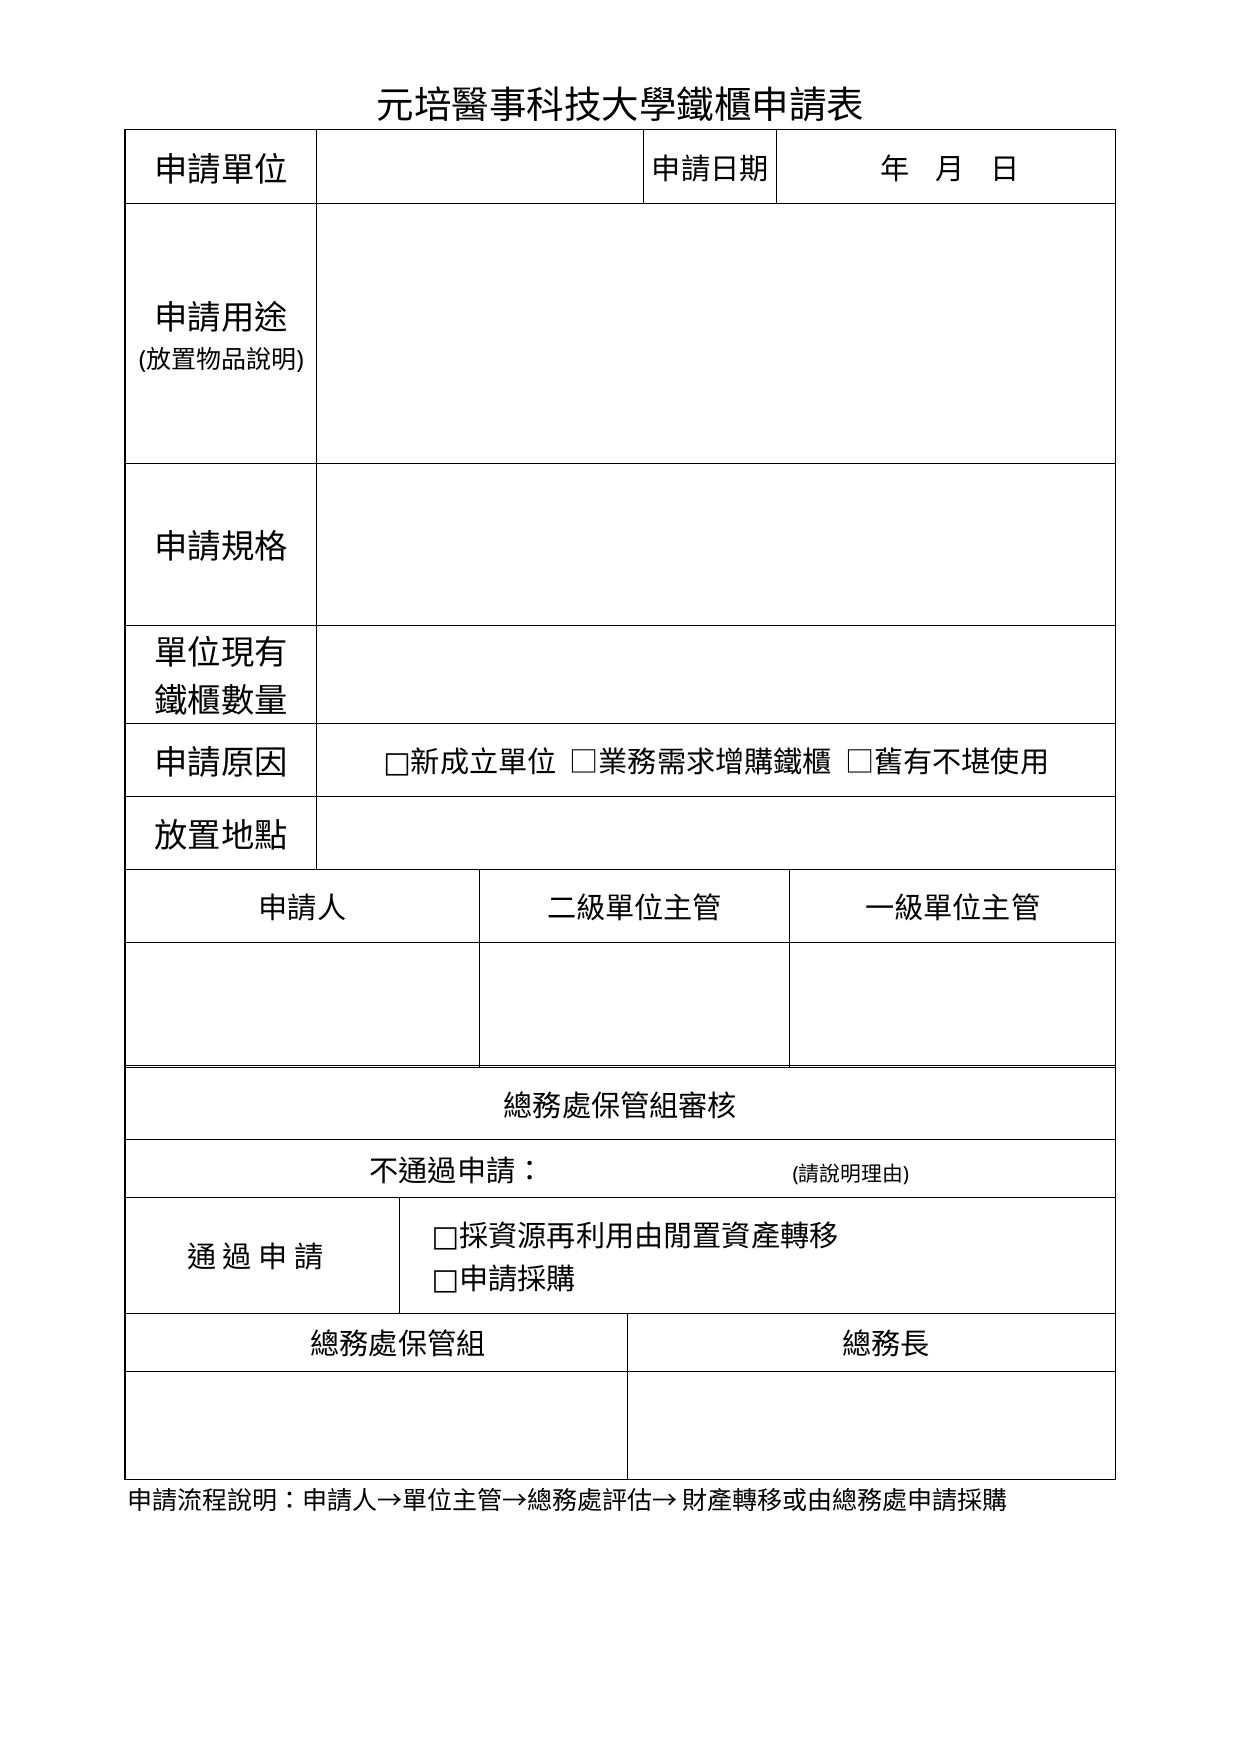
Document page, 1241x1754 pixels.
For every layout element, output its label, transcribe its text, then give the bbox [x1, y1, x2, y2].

table_cell 申請規格 [126, 464, 316, 625]
table_header 申請單位 [126, 130, 316, 203]
table_cell [628, 1372, 1115, 1479]
table_cell 申請原因 [126, 724, 316, 796]
table_cell [126, 943, 479, 1065]
table_cell [480, 943, 789, 1065]
table_cell 不通過申請： (請說明理由) [126, 1140, 1115, 1197]
table_cell 申請人 [126, 870, 479, 942]
table_cell 一級單位主管 [790, 870, 1115, 942]
table_header 申請日期 [644, 130, 776, 203]
table_cell [317, 626, 1115, 722]
table_cell 總務處保管組 [126, 1314, 627, 1371]
table_cell □採資源再利用由閒置資產轉移 □申請採購 [400, 1198, 1115, 1312]
table_cell 單位現有 鐵櫃數量 [126, 626, 316, 722]
text 元培醫事科技大學鐵櫃申請表 [75, 75, 1165, 129]
table_cell 總務長 [628, 1314, 1115, 1371]
table_cell □新成立單位 □業務需求增購鐵櫃 □舊有不堪使用 [317, 724, 1115, 796]
table_cell 申請用途 (放置物品說明) [126, 204, 316, 463]
table_cell [317, 204, 1115, 463]
table_cell 總務處保管組審核 [126, 1068, 1115, 1139]
table_cell [790, 943, 1115, 1065]
table_cell 放置地點 [126, 797, 316, 869]
text 申請流程說明：申請人→單位主管→總務處評估→ 財產轉移或由總務處申請採購 [75, 1480, 1165, 1516]
table_cell [317, 797, 1115, 869]
table_cell [317, 464, 1115, 625]
table_header 年 月 日 [777, 130, 1115, 203]
table_cell [126, 1372, 627, 1479]
table_cell 通 過 申 請 [126, 1198, 399, 1312]
table_header [317, 130, 643, 203]
table_cell 二級單位主管 [480, 870, 789, 942]
